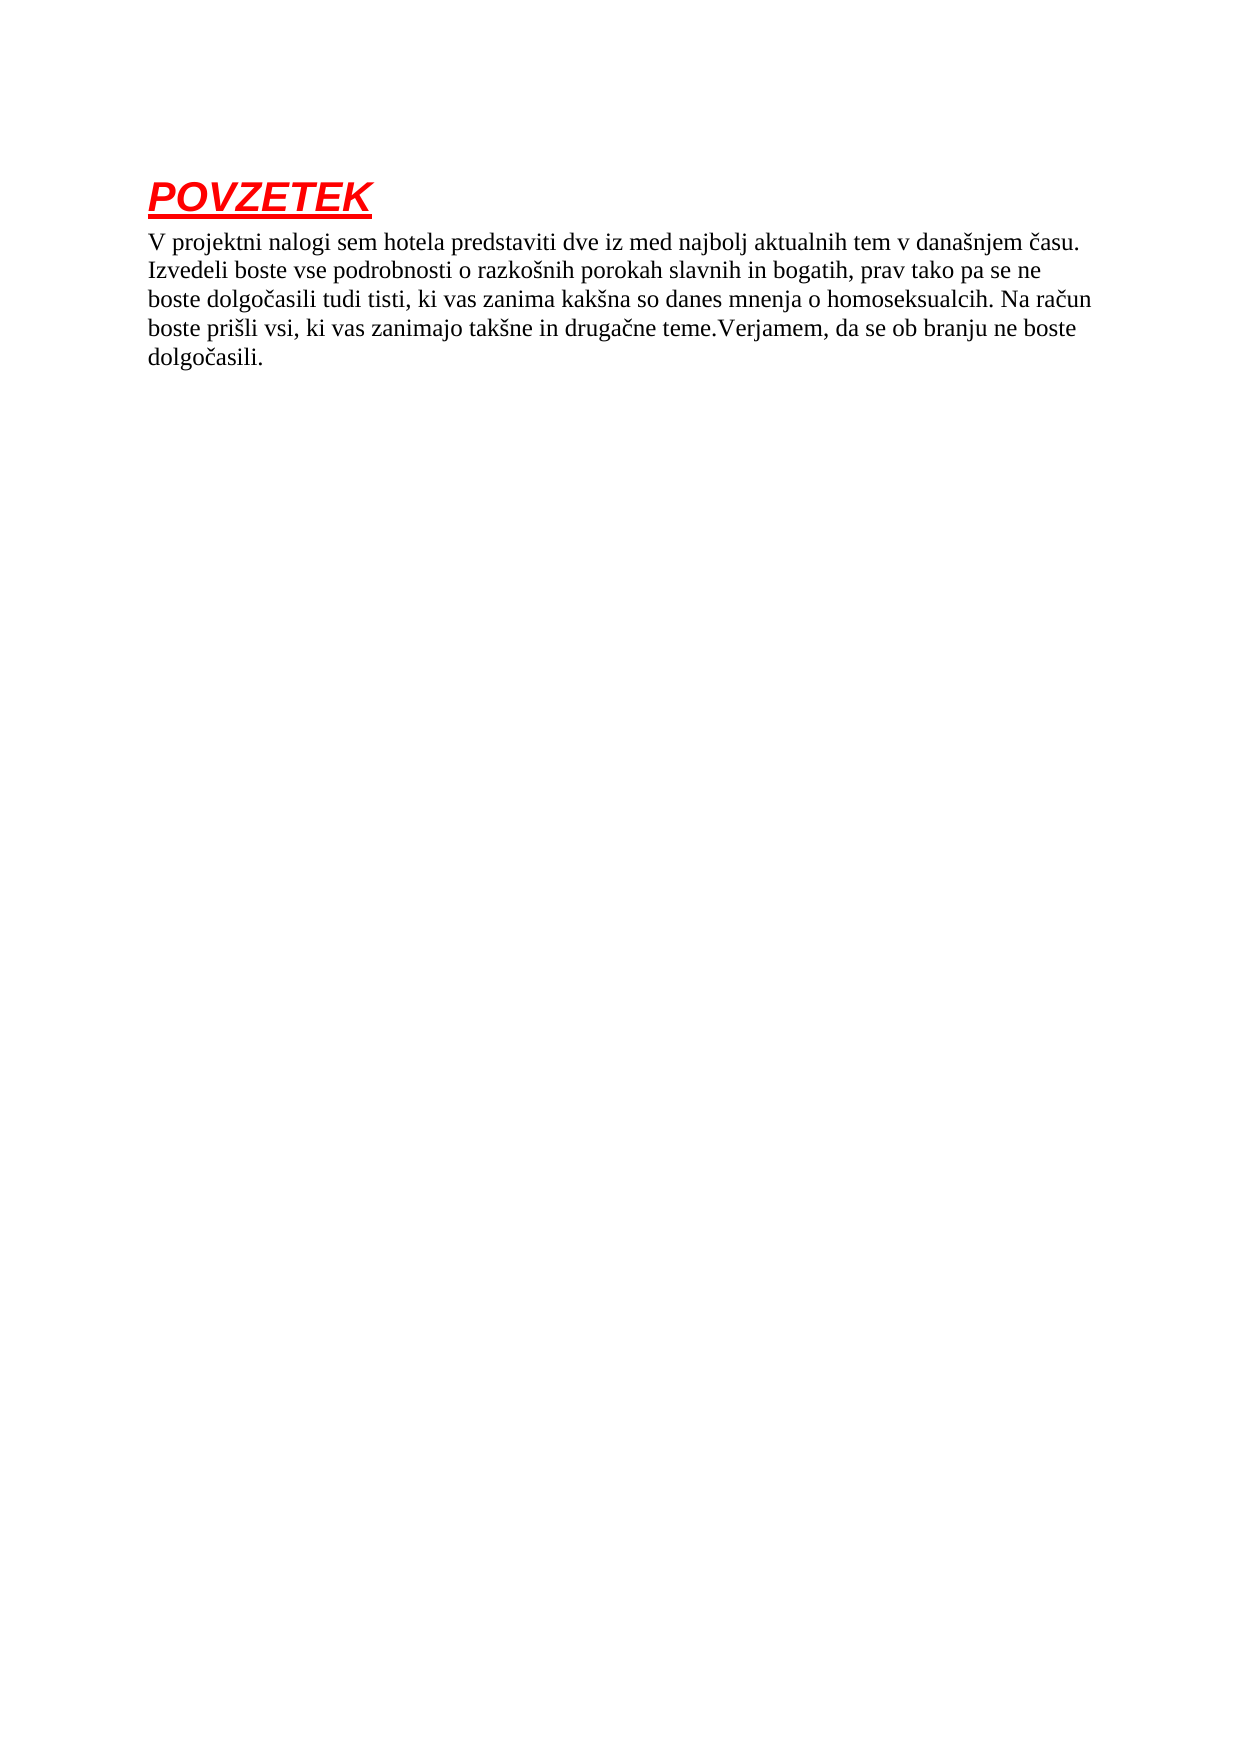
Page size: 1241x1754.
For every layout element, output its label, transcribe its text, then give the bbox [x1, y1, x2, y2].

subtitle povzetek [148, 173, 1092, 221]
text V projektni nalogi sem hotela predstaviti dve iz med najbolj aktualnih tem v današnjem času. Izvedeli boste vse podrobnosti o razkošnih porokah slavnih in bogatih, prav tako pa se ne boste dolgočasili tudi tisti, ki vas zanima kakšna so danes mnenja o homoseksualcih. Na račun boste prišli vsi, ki vas zanimajo takšne in drugačne teme.Verjamem, da se ob branju ne boste dolgočasili. [148, 227, 1092, 371]
